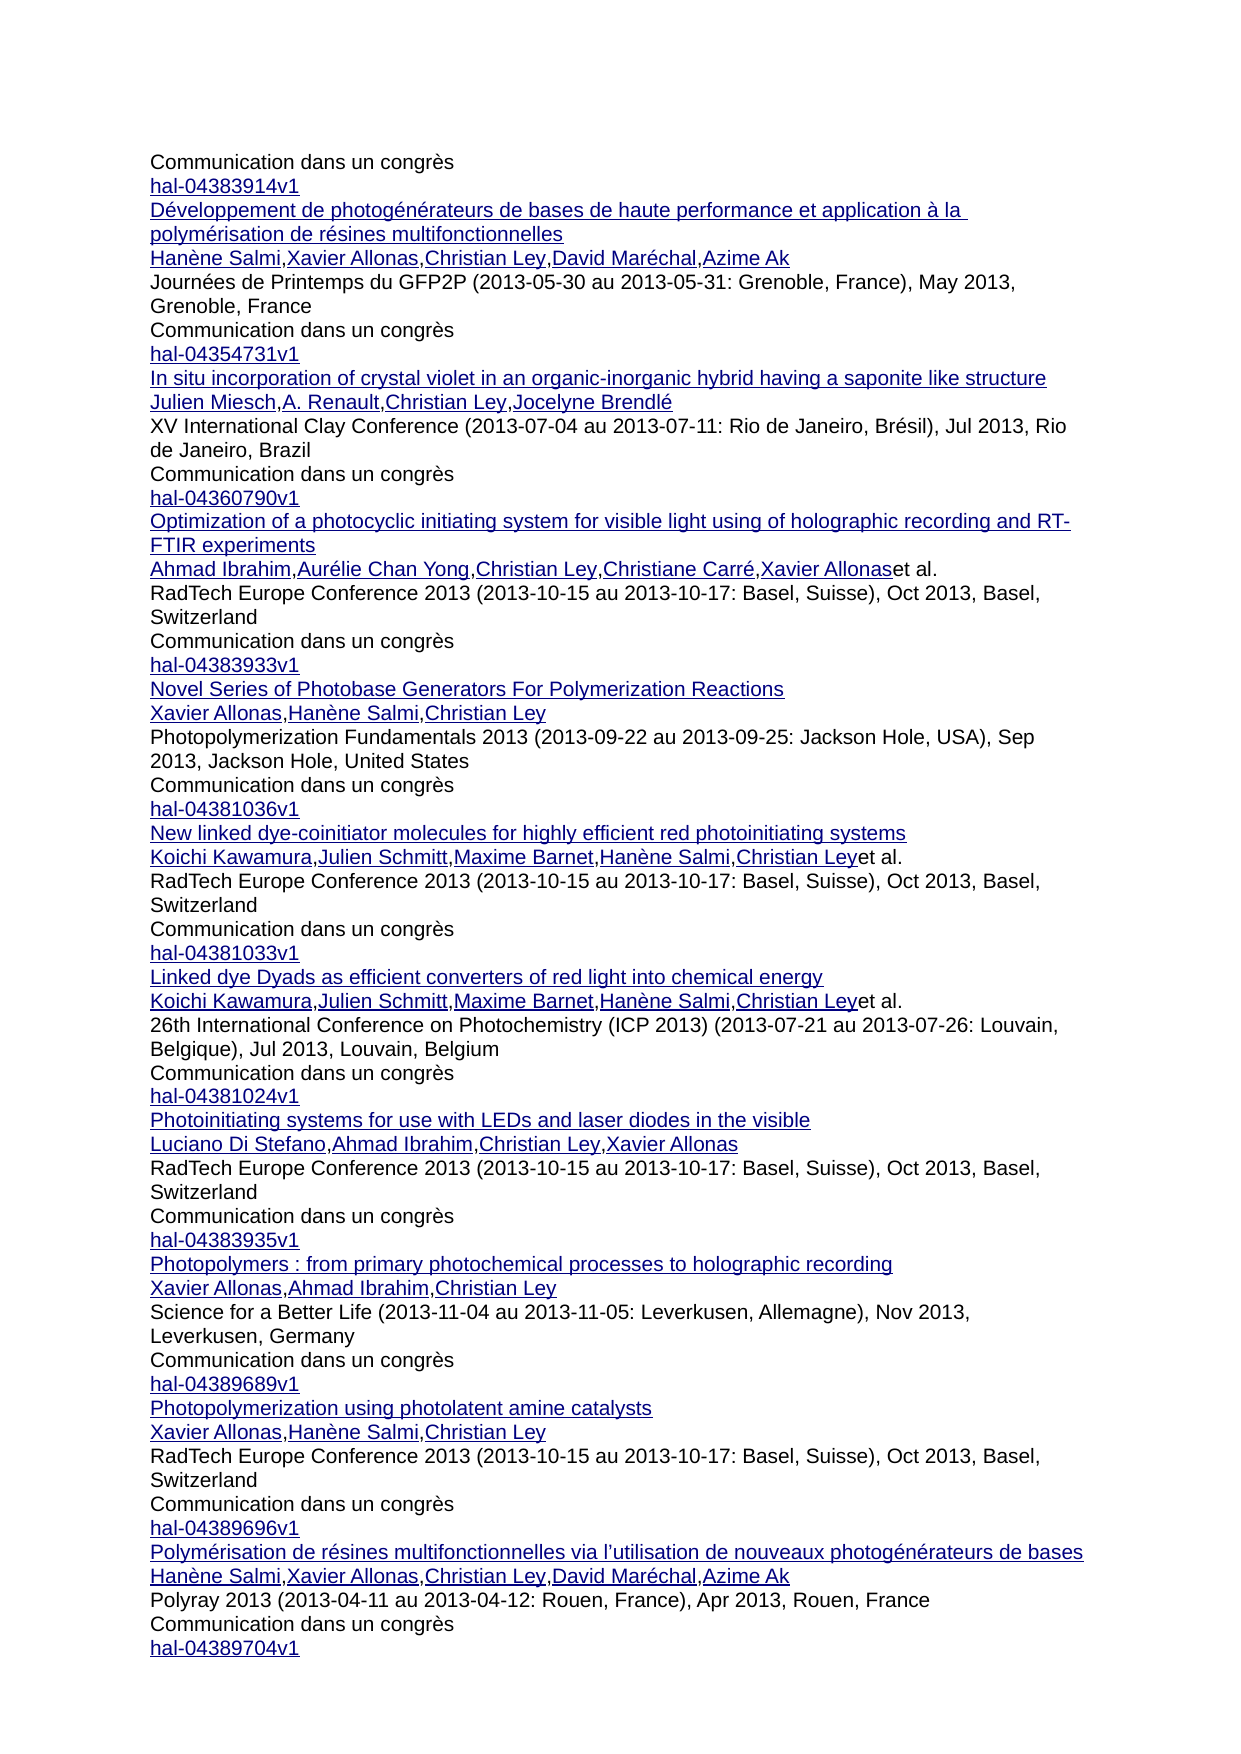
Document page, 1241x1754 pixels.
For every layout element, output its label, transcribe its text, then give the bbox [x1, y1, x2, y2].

table_cell Polymérisation de résines multifonctionnelles via l’utilisation de nouveaux photogénérateurs de bases Hanène Salmi,Xavier Allonas,Christian Ley,David Maréchal,Azime Ak Polyray 2013 (2013-04-11 au 2013-04-12: Rouen, France), Apr 2013, Rouen, France Communication dans un congrès hal-04389704v1 [150, 1540, 1090, 1659]
table_cell Photopolymers : from primary photochemical processes to holographic recording Xavier Allonas,Ahmad Ibrahim,Christian Ley Science for a Better Life (2013-11-04 au 2013-11-05: Leverkusen, Allemagne), Nov 2013, Leverkusen, Germany Communication dans un congrès hal-04389689v1 [150, 1252, 1090, 1396]
table_cell Linked dye Dyads as efficient converters of red light into chemical energy Koichi Kawamura,Julien Schmitt,Maxime Barnet,Hanène Salmi,Christian Leyet al. 26th International Conference on Photochemistry (ICP 2013) (2013-07-21 au 2013-07-26: Louvain, Belgique), Jul 2013, Louvain, Belgium Communication dans un congrès hal-04381024v1 [150, 965, 1090, 1108]
table_cell Optimization of a photocyclic initiating system for visible light using of holographic recording and RT-FTIR experiments Ahmad Ibrahim,Aurélie Chan Yong,Christian Ley,Christiane Carré,Xavier Allonaset al. RadTech Europe Conference 2013 (2013-10-15 au 2013-10-17: Basel, Suisse), Oct 2013, Basel, Switzerland Communication dans un congrès hal-04383933v1 [150, 509, 1090, 677]
table_cell In situ incorporation of crystal violet in an organic-inorganic hybrid having a saponite like structure Julien Miesch,A. Renault,Christian Ley,Jocelyne Brendlé XV International Clay Conference (2013-07-04 au 2013-07-11: Rio de Janeiro, Brésil), Jul 2013, Rio de Janeiro, Brazil Communication dans un congrès hal-04360790v1 [150, 366, 1090, 509]
table_cell Novel Series of Photobase Generators For Polymerization Reactions Xavier Allonas,Hanène Salmi,Christian Ley Photopolymerization Fundamentals 2013 (2013-09-22 au 2013-09-25: Jackson Hole, USA), Sep 2013, Jackson Hole, United States Communication dans un congrès hal-04381036v1 [150, 677, 1090, 821]
table_cell Photoinitiating systems for use with LEDs and laser diodes in the visible Luciano Di Stefano,Ahmad Ibrahim,Christian Ley,Xavier Allonas RadTech Europe Conference 2013 (2013-10-15 au 2013-10-17: Basel, Suisse), Oct 2013, Basel, Switzerland Communication dans un congrès hal-04383935v1 [150, 1108, 1090, 1252]
table_cell New linked dye-coinitiator molecules for highly efficient red photoinitiating systems Koichi Kawamura,Julien Schmitt,Maxime Barnet,Hanène Salmi,Christian Leyet al. RadTech Europe Conference 2013 (2013-10-15 au 2013-10-17: Basel, Suisse), Oct 2013, Basel, Switzerland Communication dans un congrès hal-04381033v1 [150, 821, 1090, 964]
table_cell Communication dans un congrès hal-04383914v1 [150, 150, 1090, 198]
table_cell Développement de photogénérateurs de bases de haute performance et application à la polymérisation de résines multifonctionnelles Hanène Salmi,Xavier Allonas,Christian Ley,David Maréchal,Azime Ak Journées de Printemps du GFP2P (2013-05-30 au 2013-05-31: Grenoble, France), May 2013, Grenoble, France Communication dans un congrès hal-04354731v1 [150, 198, 1090, 366]
table_cell Photopolymerization using photolatent amine catalysts Xavier Allonas,Hanène Salmi,Christian Ley RadTech Europe Conference 2013 (2013-10-15 au 2013-10-17: Basel, Suisse), Oct 2013, Basel, Switzerland Communication dans un congrès hal-04389696v1 [150, 1396, 1090, 1539]
